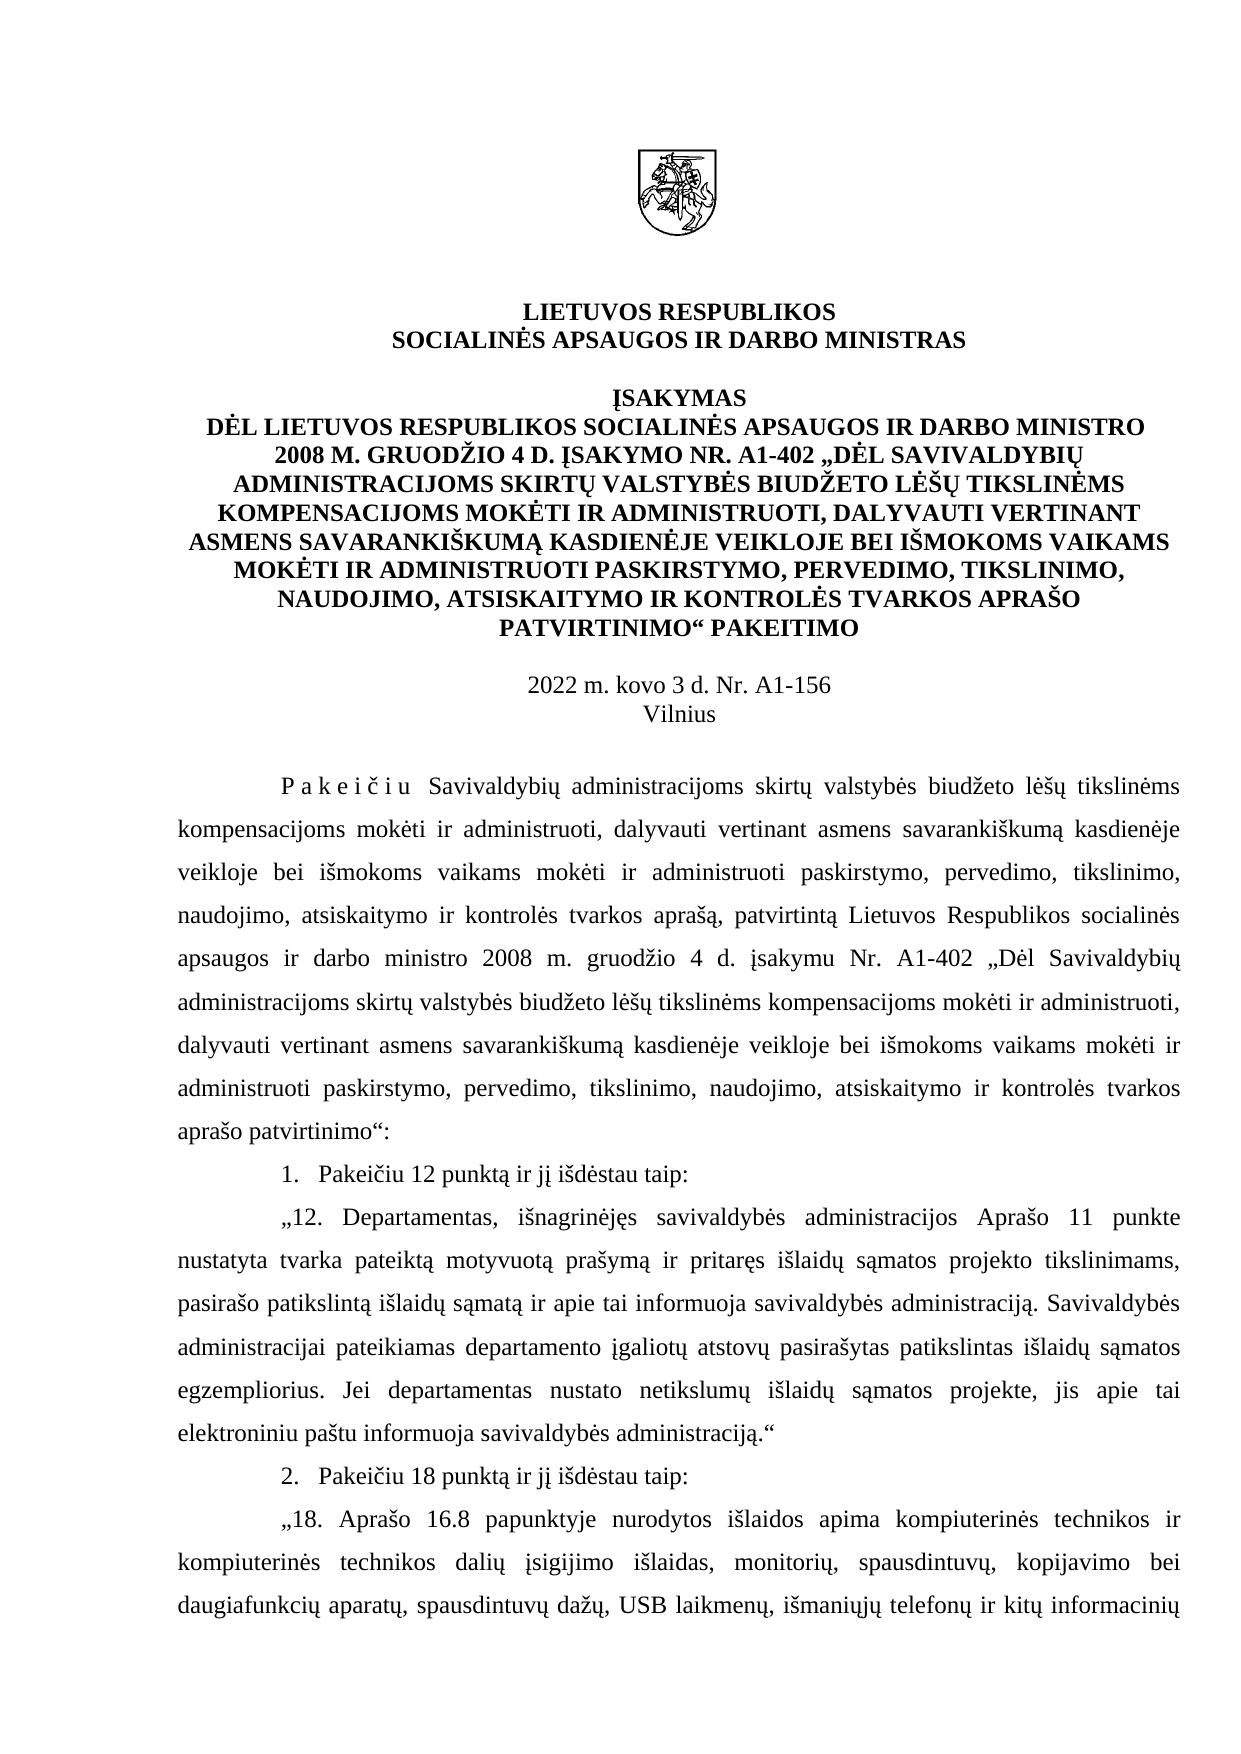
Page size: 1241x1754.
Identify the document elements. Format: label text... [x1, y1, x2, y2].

text Pakeičiu Savivaldybių administracijoms skirtų valstybės biudžeto lėšų tikslinėms kompensacijoms mokėti ir administruoti, dalyvauti vertinant asmens savarankiškumą kasdienėje veikloje bei išmokoms vaikams mokėti ir administruoti paskirstymo, pervedimo, tikslinimo, naudojimo, atsiskaitymo ir kontrolės tvarkos aprašą, patvirtintą Lietuvos Respublikos socialinės apsaugos ir darbo ministro 2008 m. gruodžio 4 d. įsakymu Nr. A1-402 „Dėl Savivaldybių administracijoms skirtų valstybės biudžeto lėšų tikslinėms kompensacijoms mokėti ir administruoti, dalyvauti vertinant asmens savarankiškumą kasdienėje veikloje bei išmokoms vaikams mokėti ir administruoti paskirstymo, pervedimo, tikslinimo, naudojimo, atsiskaitymo ir kontrolės tvarkos aprašo patvirtinimo“: [177, 771, 1181, 1145]
text LIETUVOS RESPUBLIKOS [177, 297, 1181, 325]
text Vilnius [177, 699, 1181, 728]
text „18. Aprašo 16.8 papunktyje nurodytos išlaidos apima kompiuterinės technikos ir kompiuterinės technikos dalių įsigijimo išlaidas, monitorių, spausdintuvų, kopijavimo bei daugiafunkcių aparatų, spausdintuvų dažų, USB laikmenų, išmaniųjų telefonų ir kitų informacinių [177, 1504, 1181, 1619]
text 2. Pakeičiu 18 punktą ir jį išdėstau taip: [281, 1461, 1181, 1490]
text ĮSAKYMAS [177, 383, 1181, 412]
text 2022 m. kovo 3 d. Nr. A1-156 [177, 670, 1181, 699]
text 2008 M. GRUODŽIO 4 D. ĮSAKYMO NR. A1-402 „DĖL SAVIVALDYBIŲ ADMINISTRACIJOMS SKIRTŲ VALSTYBĖS BIUDŽETO LĖŠŲ TIKSLINĖMS KOMPENSACIJOMS MOKĖTI IR ADMINISTRUOTI, DALYVAUTI VERTINANT ASMENS SAVARANKIŠKUMĄ KASDIENĖJE VEIKLOJE BEI IŠMOKOMS VAIKAMS MOKĖTI IR ADMINISTRUOTI PASKIRSTYMO, PERVEDIMO, TIKSLINIMO, NAUDOJIMO, ATSISKAITYMO IR KONTROLĖS TVARKOS APRAŠO PATVIRTINIMO“ PAKEITIMO [177, 440, 1181, 642]
text „12. Departamentas, išnagrinėjęs savivaldybės administracijos Aprašo 11 punkte nustatyta tvarka pateiktą motyvuotą prašymą ir pritaręs išlaidų sąmatos projekto tikslinimams, pasirašo patikslintą išlaidų sąmatą ir apie tai informuoja savivaldybės administraciją. Savivaldybės administracijai pateikiamas departamento įgaliotų atstovų pasirašytas patikslintas išlaidų sąmatos egzempliorius. Jei departamentas nustato netikslumų išlaidų sąmatos projekte, jis apie tai elektroniniu paštu informuoja savivaldybės administraciją.“ [177, 1202, 1181, 1447]
text SOCIALINĖS APSAUGOS IR DARBO MINISTRAS [177, 325, 1181, 354]
text DĖL LIETUVOS RESPUBLIKOS SOCIALINĖS APSAUGOS IR DARBO MINISTRO [177, 412, 1181, 440]
text 1. Pakeičiu 12 punktą ir jį išdėstau taip: [281, 1159, 1181, 1188]
